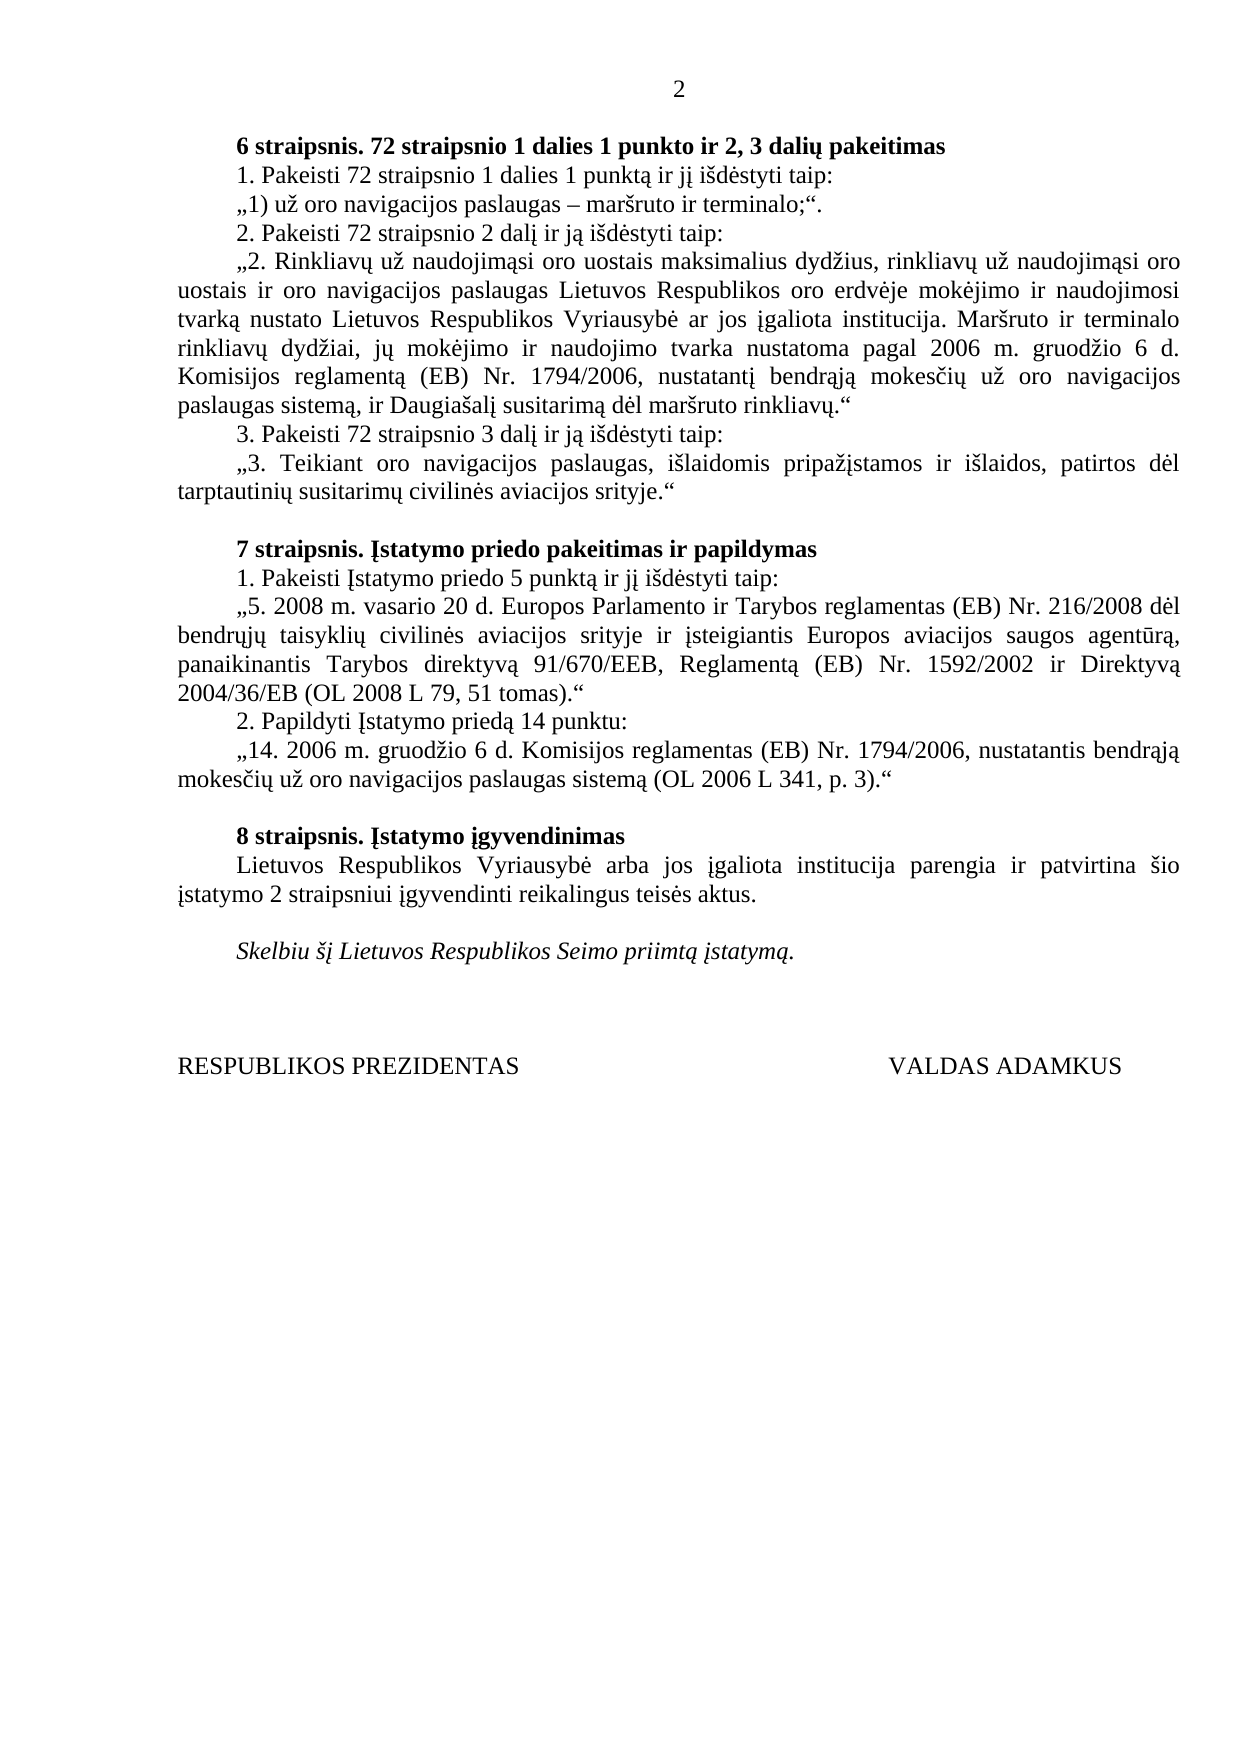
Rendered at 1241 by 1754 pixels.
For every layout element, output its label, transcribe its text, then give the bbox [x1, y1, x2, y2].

text 1. Pakeisti 72 straipsnio 1 dalies 1 punktą ir jį išdėstyti taip: [177, 160, 1181, 189]
text 1. Pakeisti Įstatymo priedo 5 punktą ir jį išdėstyti taip: [177, 563, 1181, 591]
text 6 straipsnis. 72 straipsnio 1 dalies 1 punkto ir 2, 3 dalių pakeitimas [177, 131, 1181, 160]
text „14. 2006 m. gruodžio 6 d. Komisijos reglamentas (EB) Nr. 1794/2006, nustatantis bendrąją mokesčių už oro navigacijos paslaugas sistemą (OL 2006 L 341, p. 3).“ [177, 735, 1181, 793]
text „2. Rinkliavų už naudojimąsi oro uostais maksimalius dydžius, rinkliavų už naudojimąsi oro uostais ir oro navigacijos paslaugas Lietuvos Respublikos oro erdvėje mokėjimo ir naudojimosi tvarką nustato Lietuvos Respublikos Vyriausybė ar jos įgaliota institucija. Maršruto ir terminalo rinkliavų dydžiai, jų mokėjimo ir naudojimo tvarka nustatoma pagal 2006 m. gruodžio 6 d. Komisijos reglamentą (EB) Nr. 1794/2006, nustatantį bendrąją mokesčių už oro navigacijos paslaugas sistemą, ir Daugiašalį susitarimą dėl maršruto rinkliavų.“ [177, 246, 1181, 419]
text 2. Pakeisti 72 straipsnio 2 dalį ir ją išdėstyti taip: [177, 218, 1181, 246]
text 2. Papildyti Įstatymo priedą 14 punktu: [177, 706, 1181, 735]
text 8 straipsnis. Įstatymo įgyvendinimas [177, 821, 1181, 850]
text Lietuvos Respublikos Vyriausybė arba jos įgaliota institucija parengia ir patvirtina šio įstatymo 2 straipsniui įgyvendinti reikalingus teisės aktus. [177, 850, 1181, 908]
text „5. 2008 m. vasario 20 d. Europos Parlamento ir Tarybos reglamentas (EB) Nr. 216/2008 dėl bendrųjų taisyklių civilinės aviacijos srityje ir įsteigiantis Europos aviacijos saugos agentūrą, panaikinantis Tarybos direktyvą 91/670/EEB, Reglamentą (EB) Nr. 1592/2002 ir Direktyvą 2004/36/EB (OL 2008 L 79, 51 tomas).“ [177, 591, 1181, 706]
text 7 straipsnis. Įstatymo priedo pakeitimas ir papildymas [177, 534, 1181, 563]
text 3. Pakeisti 72 straipsnio 3 dalį ir ją išdėstyti taip: [177, 419, 1181, 448]
text Skelbiu šį Lietuvos Respublikos Seimo priimtą įstatymą. [177, 936, 1181, 965]
text RESPUBLIKOS PREZIDENTAS VALDAS ADAMKUS [177, 1051, 1181, 1080]
text „1) už oro navigacijos paslaugas – maršruto ir terminalo;“. [177, 189, 1181, 218]
text „3. Teikiant oro navigacijos paslaugas, išlaidomis pripažįstamos ir išlaidos, patirtos dėl tarptautinių susitarimų civilinės aviacijos srityje.“ [177, 448, 1181, 505]
